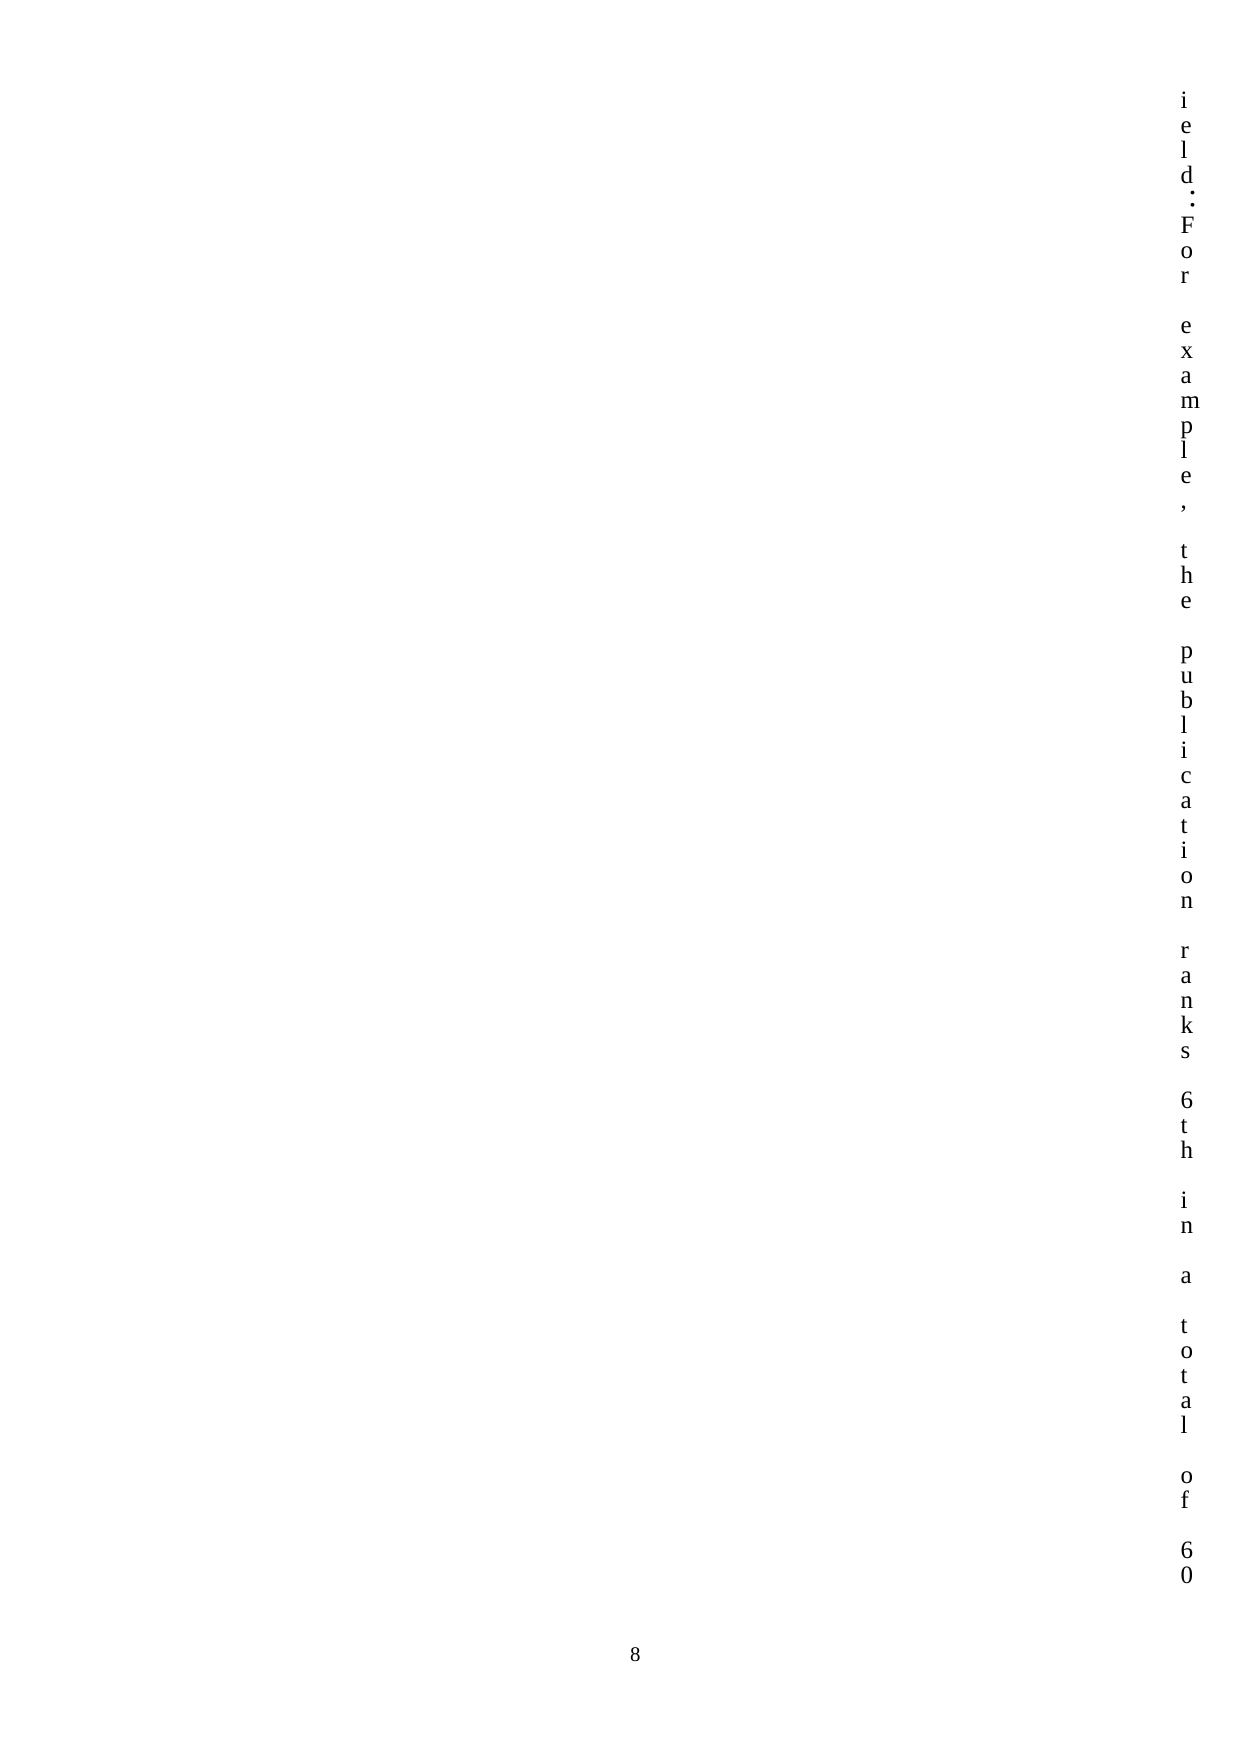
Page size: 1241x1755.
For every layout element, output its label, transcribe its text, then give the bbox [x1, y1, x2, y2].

list Order/Field：For example, the publication ranks 6th in a total of 60 magazines in its category, and should be noted as “6/60” (Please refer to the information using 2019 JCR database or the other databases). [1110, 89, 1186, 1614]
